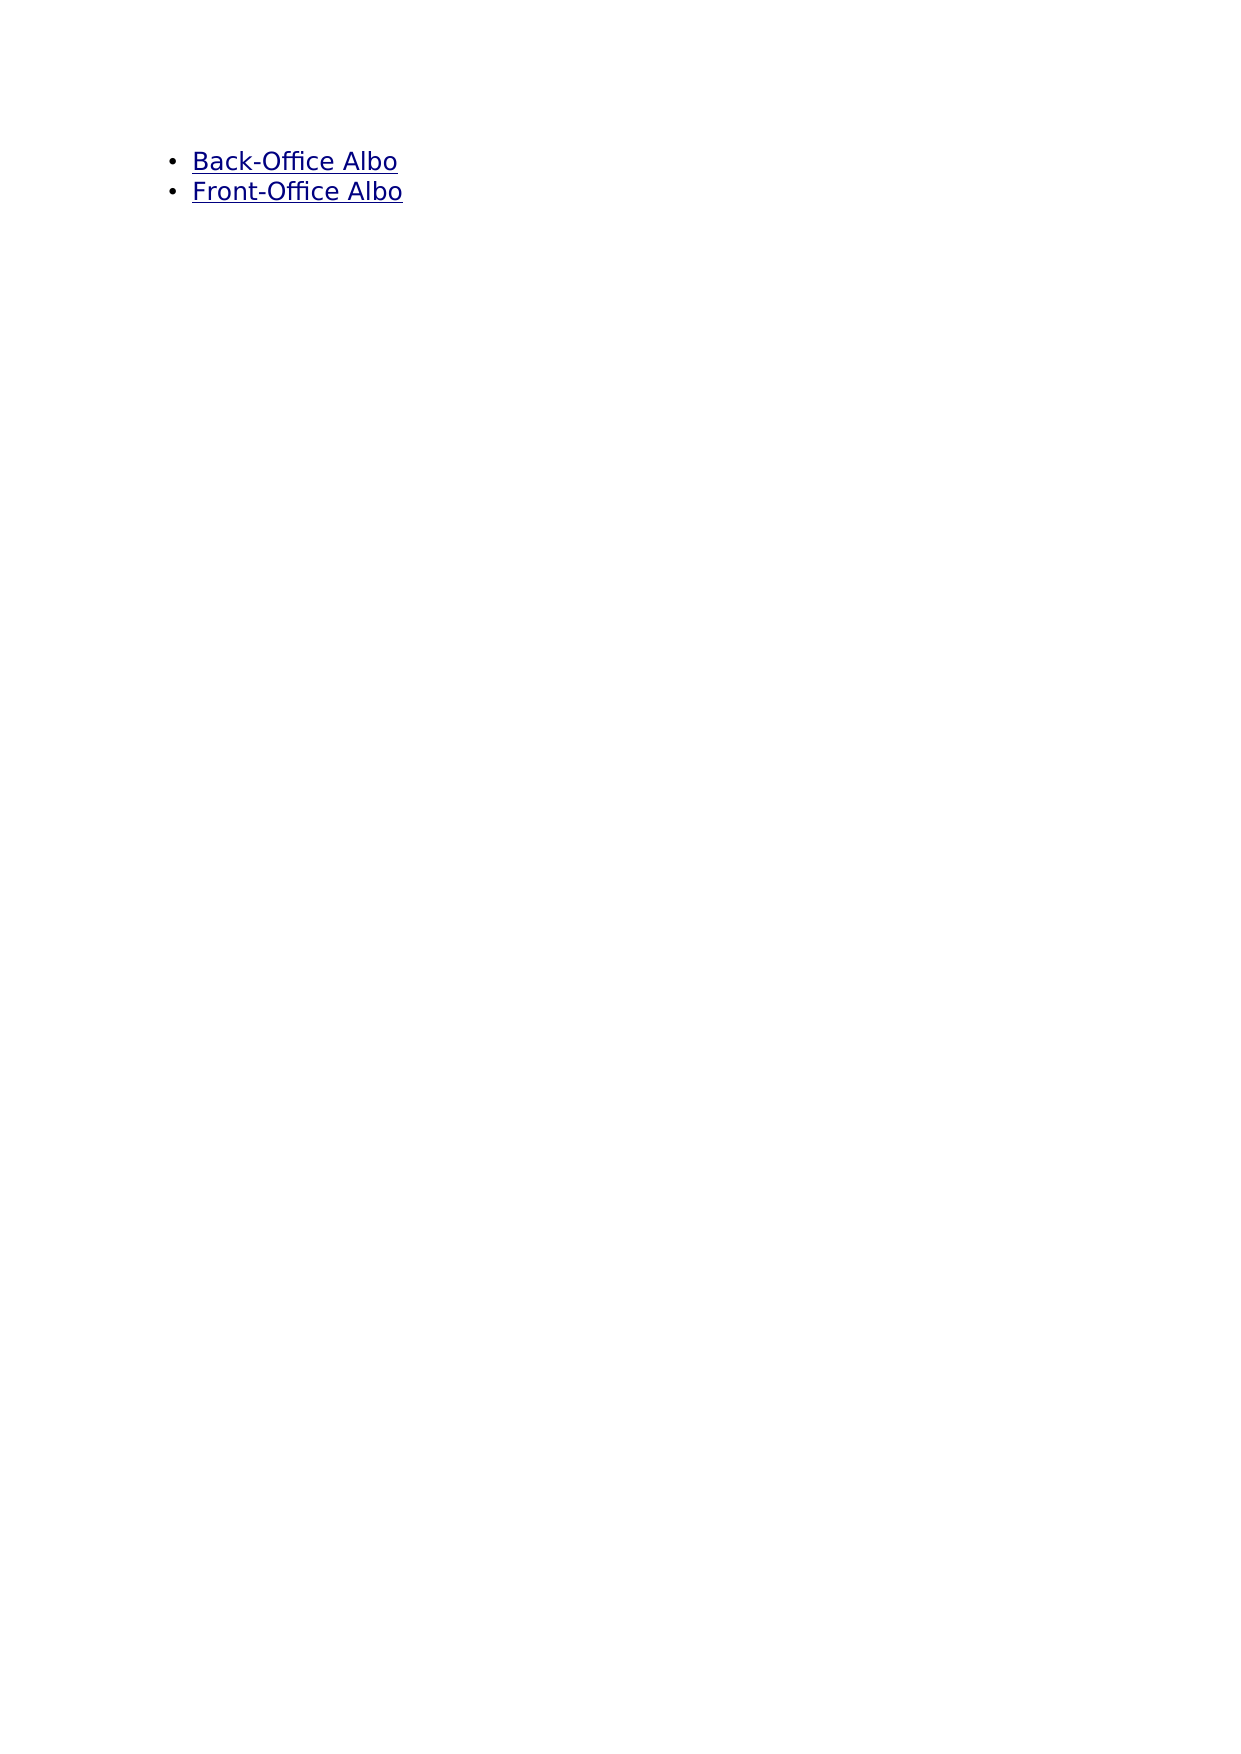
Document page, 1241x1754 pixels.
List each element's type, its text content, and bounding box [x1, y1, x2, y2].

list Front-Office Albo [177, 177, 1122, 206]
list Back-Office Albo [177, 148, 1122, 177]
